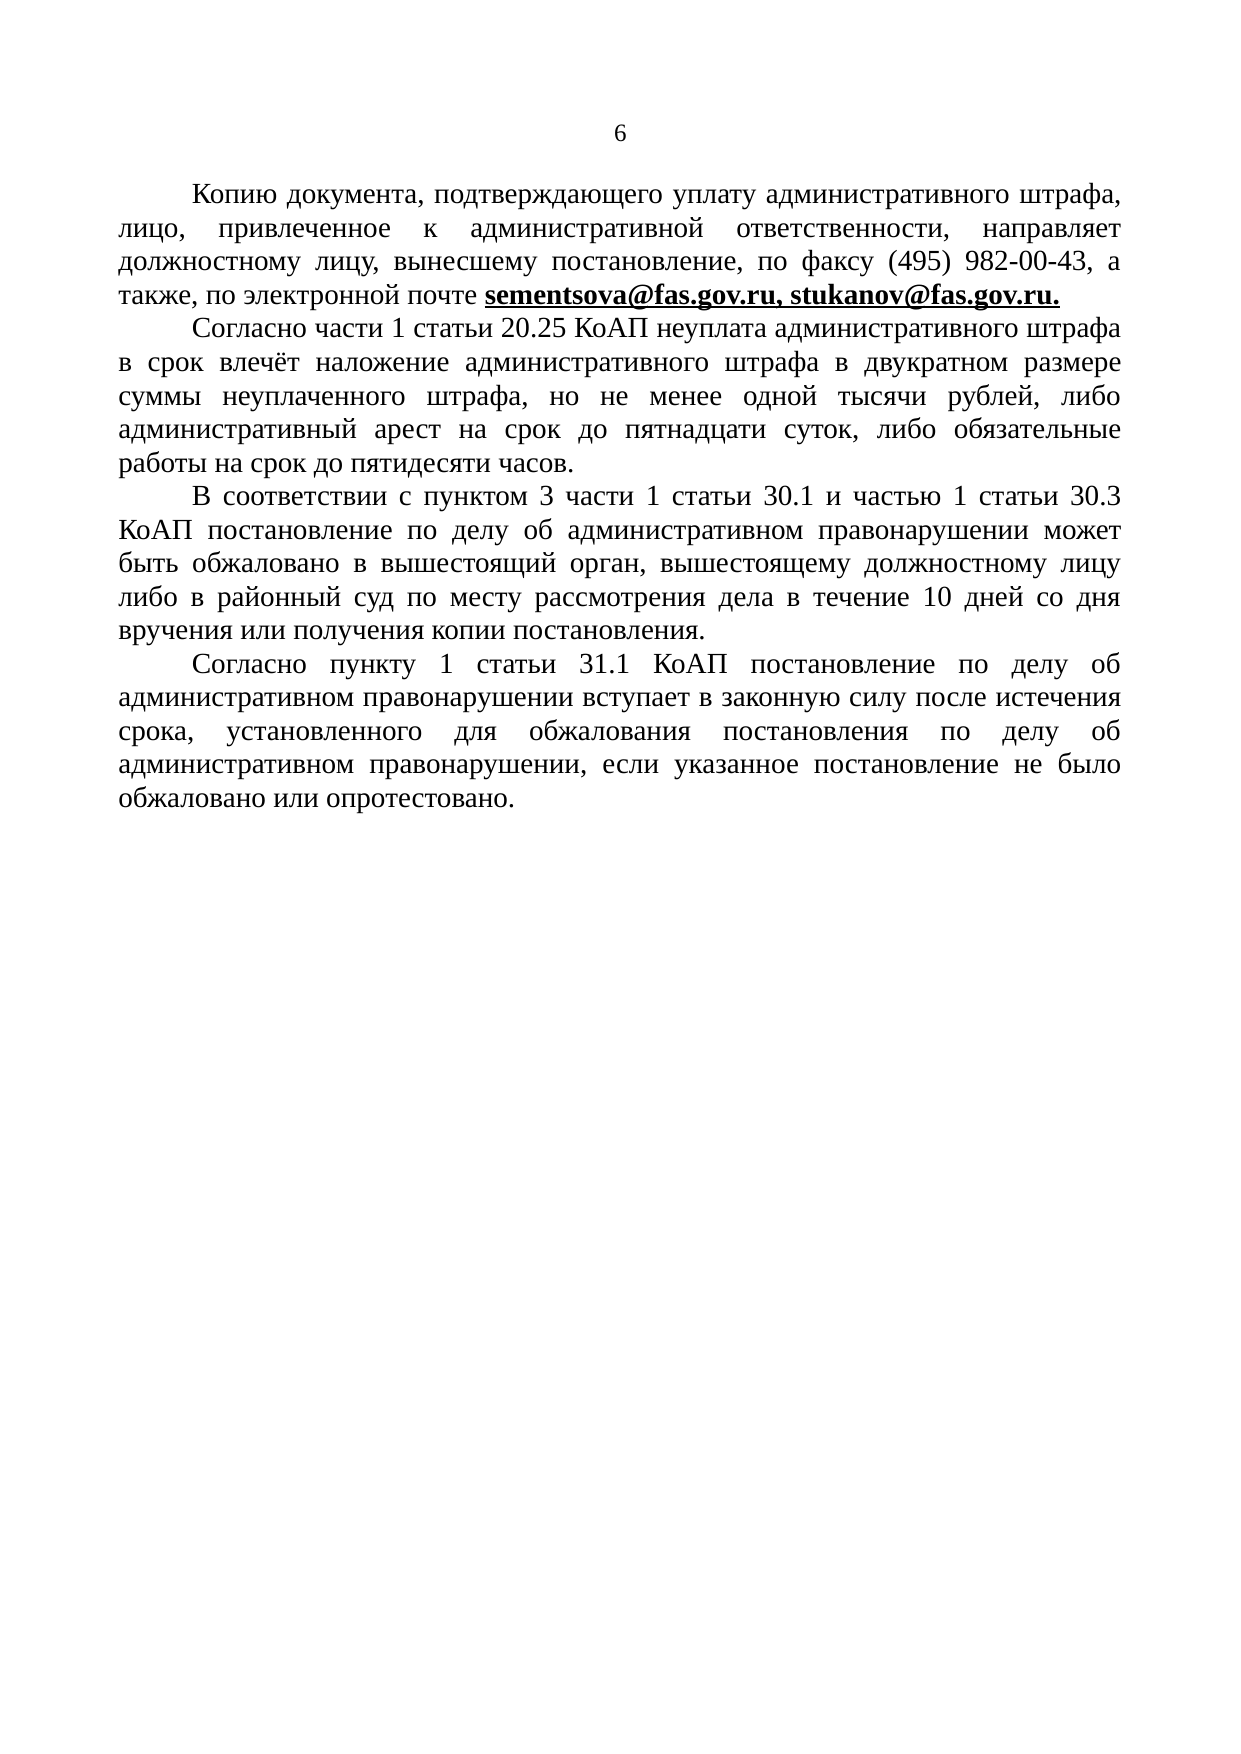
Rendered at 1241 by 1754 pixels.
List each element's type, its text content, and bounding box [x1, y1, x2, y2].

text Копию документа, подтверждающего уплату административного штрафа, лицо, привлеченное к административной ответственности, направляет должностному лицу, вынесшему постановление, по факсу (495) 982-00-43, а также, по электронной почте sementsova@fas.gov.ru, stukanov@fas.gov.ru. [118, 176, 1122, 311]
text Согласно части 1 статьи 20.25 КоАП неуплата административного штрафа в срок влечёт наложение административного штрафа в двукратном размере суммы неуплаченного штрафа, но не менее одной тысячи рублей, либо административный арест на срок до пятнадцати суток, либо обязательные работы на срок до пятидесяти часов. [118, 311, 1122, 478]
text Согласно пункту 1 статьи 31.1 КоАП постановление по делу об административном правонарушении вступает в законную силу после истечения срока, установленного для обжалования постановления по делу об административном правонарушении, если указанное постановление не было обжаловано или опротестовано. [118, 646, 1122, 814]
text В соответствии с пунктом 3 части 1 статьи 30.1 и частью 1 статьи 30.3 КоАП постановление по делу об административном правонарушении может быть обжаловано в вышестоящий орган, вышестоящему должностному лицу либо в районный суд по месту рассмотрения дела в течение 10 дней со дня вручения или получения копии постановления. [118, 478, 1122, 646]
